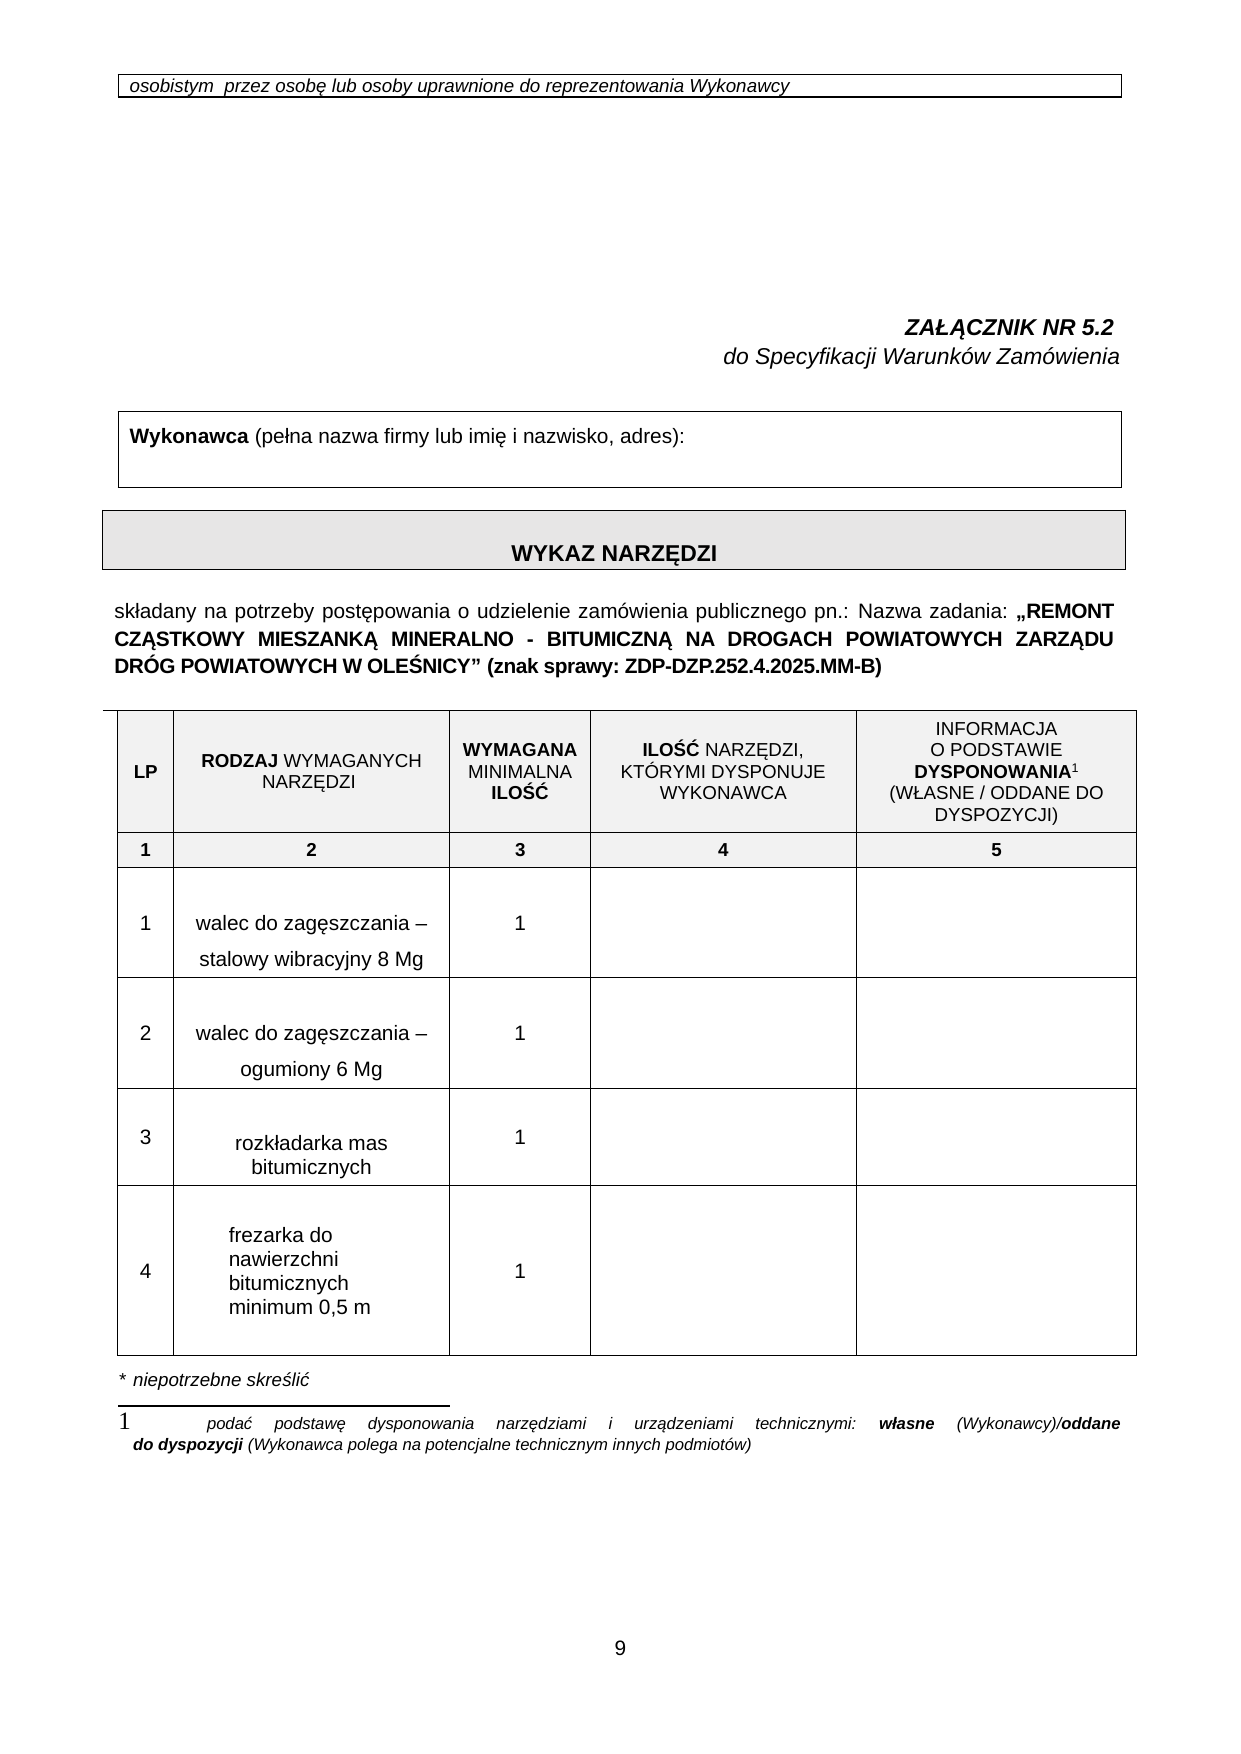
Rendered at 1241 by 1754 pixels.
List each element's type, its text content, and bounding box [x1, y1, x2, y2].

table_header osobistym przez osobę lub osoby uprawnione do reprezentowania Wykonawcy [119, 75, 1121, 96]
table_cell 1 [450, 1089, 590, 1185]
table_cell [103, 832, 117, 867]
table_cell 1 [450, 1186, 590, 1355]
table_cell 1 [450, 978, 590, 1087]
table_cell 4 [591, 833, 856, 867]
table_cell ILOŚĆ NARZĘDZI, KTÓRYMI DYSPONUJE WYKONAWCA [591, 711, 856, 832]
text ZAŁĄCZNIK NR 5.2 do Specyfikacji Warunków Zamówienia [118, 314, 1122, 369]
table_cell [857, 868, 1136, 977]
table_cell 3 [450, 833, 590, 867]
table_header Wykonawca (pełna nazwa firmy lub imię i nazwisko, adres): [119, 412, 1121, 487]
table_cell [103, 977, 117, 1087]
table_cell INFORMACJA O PODSTAWIE DYSPONOWANIA (WŁASNE / ODDANE DO DYSPOZYCJI) [857, 711, 1136, 832]
table_cell 1 [118, 868, 173, 977]
table_cell LP [118, 711, 173, 832]
table_cell [103, 867, 117, 977]
table_header [1126, 510, 1137, 569]
text * niepotrzebne skreślić [118, 1369, 1122, 1390]
table_cell [857, 978, 1136, 1087]
table_cell [591, 1089, 856, 1185]
table_cell walec do zagęszczania – ogumiony 6 Mg [174, 978, 449, 1087]
table_cell 5 [857, 833, 1136, 867]
table_cell [591, 1186, 856, 1355]
table_cell WYMAGANA MINIMALNA ILOŚĆ [450, 711, 590, 832]
table_cell walec do zagęszczania – stalowy wibracyjny 8 Mg [174, 868, 449, 977]
table_header WYKAZ NARZĘDZI [103, 511, 1125, 569]
table_cell 1 [118, 833, 173, 867]
table_cell [103, 1185, 117, 1355]
table_cell 1 [450, 868, 590, 977]
table_cell [103, 1088, 117, 1185]
table_cell 3 [118, 1089, 173, 1185]
table_cell 2 [118, 978, 173, 1087]
table_cell [591, 978, 856, 1087]
table_cell rozkładarka mas bitumicznych [174, 1089, 449, 1185]
table_cell 2 [174, 833, 449, 867]
table_cell [857, 1186, 1136, 1355]
table_cell składany na potrzeby postępowania o udzielenie zamówienia publicznego pn.: Nazwa zadania: „REMONT CZĄSTKOWY MIESZANKĄ MINERALNO - BITUMICZNĄ NA DROGACH POWIATOWYCH ZARZĄDU DRÓG POWIATOWYCH W OLEŚNICY” (znak sprawy: ZDP-DZP.252.4.2025.MM-B) [103, 570, 1125, 710]
table_cell frezarka do nawierzchni bitumicznych minimum 0,5 m [174, 1186, 449, 1355]
table_cell [857, 1089, 1136, 1185]
table_cell [1125, 569, 1137, 710]
table_cell 4 [118, 1186, 173, 1355]
table_cell RODZAJ WYMAGANYCH NARZĘDZI [174, 711, 449, 832]
table_cell [103, 711, 117, 832]
table_cell [591, 868, 856, 977]
